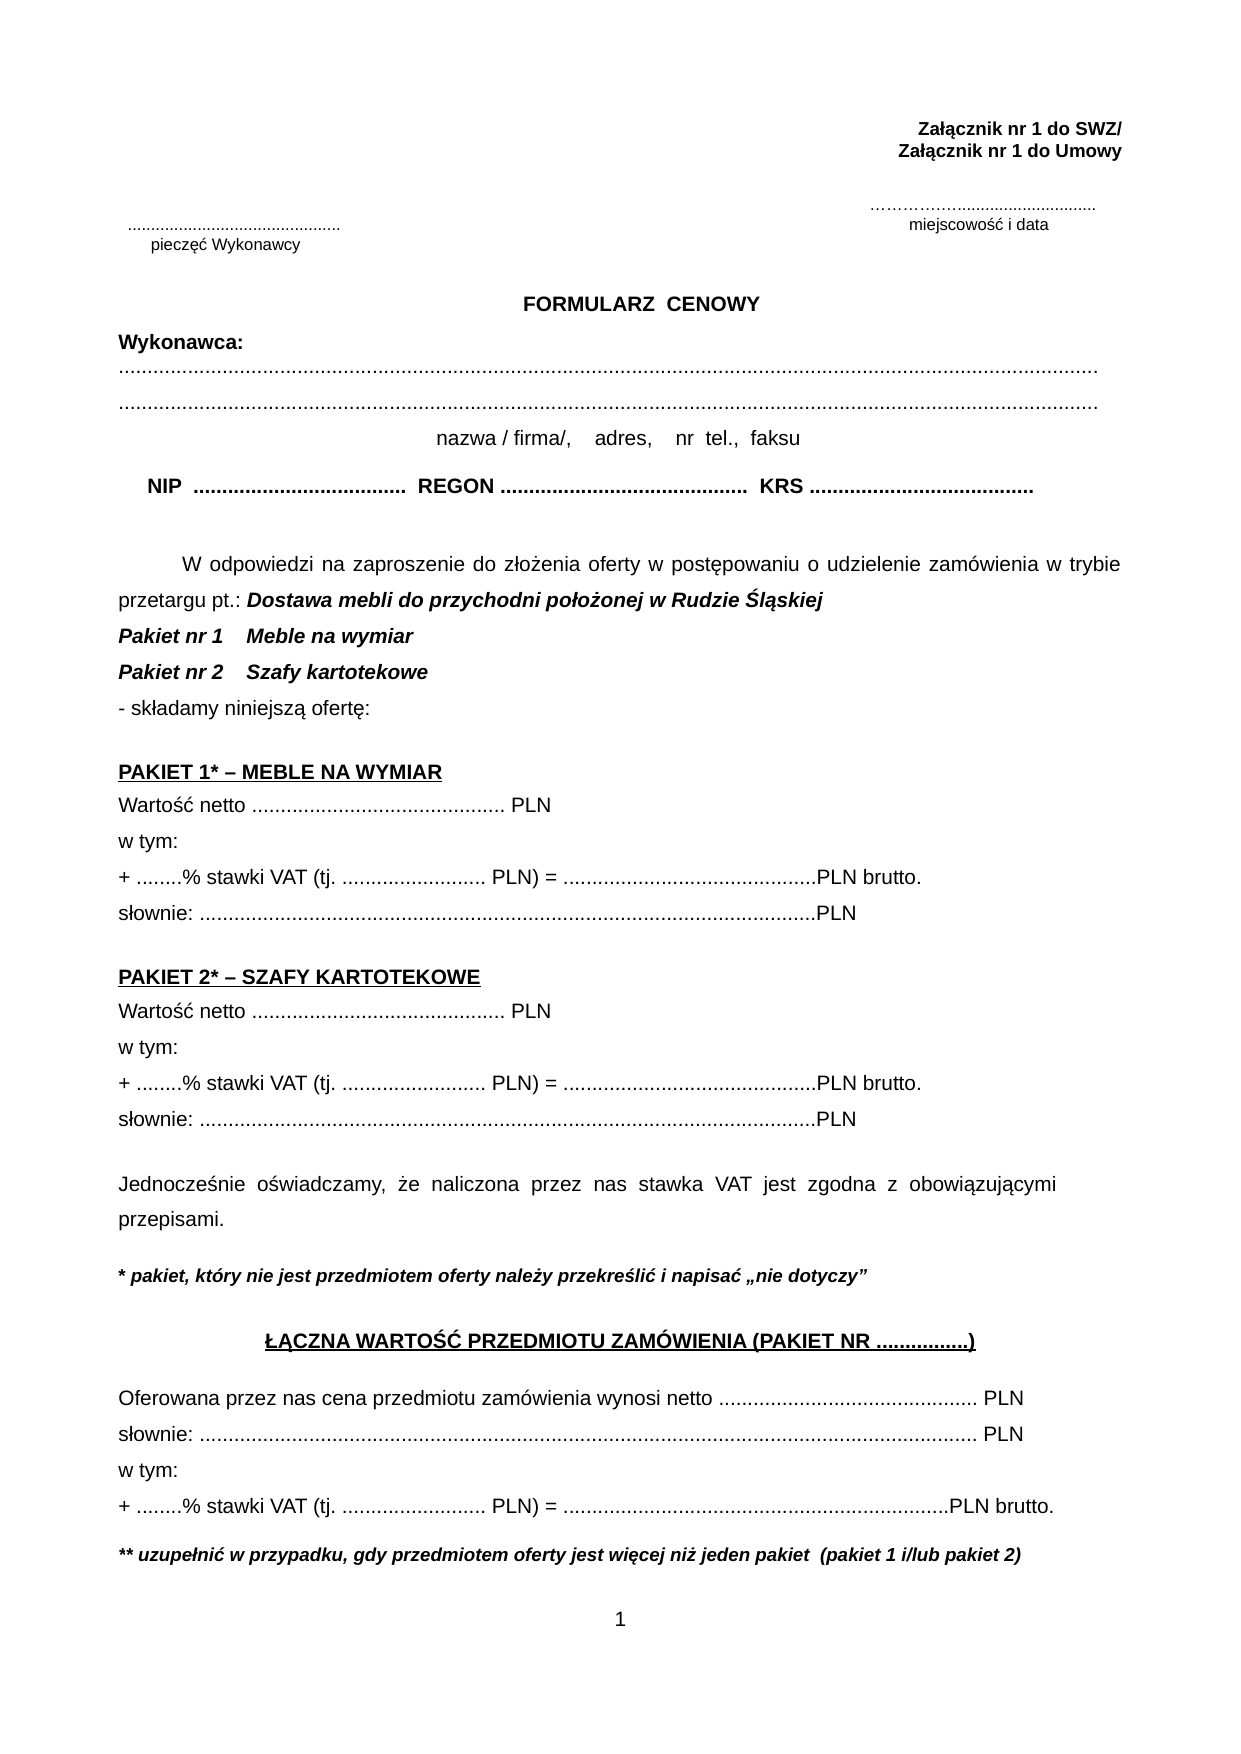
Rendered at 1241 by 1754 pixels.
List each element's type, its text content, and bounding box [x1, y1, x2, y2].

text w tym: [118, 829, 1057, 853]
text pieczęć Wykonawcy [118, 234, 1122, 253]
text .......................................................................................................................................................................... [118, 354, 1122, 378]
text Pakiet nr 2 Szafy kartotekowe [118, 660, 1122, 684]
text W odpowiedzi na zaproszenie do złożenia oferty w postępowaniu o udzielenie zamówienia w trybie przetargu pt.: Dostawa mebli do przychodni położonej w Rudzie Śląskiej [118, 552, 1122, 612]
text .......................................................................................................................................................................... [118, 390, 1122, 414]
text słownie: ....................................................................................................................................... PLN [0, 1422, 1057, 1446]
text nazwa / firma/, adres, nr tel., faksu [118, 426, 1122, 450]
text * pakiet, który nie jest przedmiotem oferty należy przekreślić i napisać „nie dotyczy” [118, 1265, 1122, 1286]
text Pakiet nr 1 Meble na wymiar [118, 624, 1122, 648]
text słownie: ...........................................................................................................PLN [118, 1106, 1057, 1130]
text Załącznik nr 1 do SWZ/ [118, 118, 1122, 140]
text ………….….............................. [118, 190, 1122, 215]
text NIP ..................................... REGON ........................................... KRS ....................................... [118, 474, 1122, 498]
text Załącznik nr 1 do Umowy [118, 140, 1122, 161]
text Oferowana przez nas cena przedmiotu zamówienia wynosi netto ............................................. PLN [118, 1386, 1057, 1409]
text słownie: ...........................................................................................................PLN [118, 901, 1057, 925]
text Jednocześnie oświadczamy, że naliczona przez nas stawka VAT jest zgodna z obowiązującymi przepisami. [118, 1171, 1057, 1231]
text Wartość netto ............................................ PLN [118, 999, 1057, 1023]
text FORMULARZ CENOWY [118, 292, 1122, 316]
text w tym: [0, 1457, 1057, 1481]
text + ........% stawki VAT (tj. ......................... PLN) = ............................................PLN brutto. [118, 865, 1057, 889]
text Wartość netto ............................................ PLN [118, 793, 1057, 817]
text - składamy niniejszą ofertę: [118, 696, 1122, 720]
text + ........% stawki VAT (tj. ......................... PLN) = ...................................................................PLN brutto. [0, 1493, 1057, 1517]
text ** uzupełnić w przypadku, gdy przedmiotem oferty jest więcej niż jeden pakiet (pakiet 1 i/lub pakiet 2) [118, 1544, 1057, 1565]
text + ........% stawki VAT (tj. ......................... PLN) = ............................................PLN brutto. [118, 1071, 1057, 1094]
text PAKIET 1* – MEBLE NA WYMIAR [118, 759, 1122, 783]
text PAKIET 2* – SZAFY KARTOTEKOWE [118, 965, 1122, 989]
text w tym: [118, 1034, 1057, 1058]
text .............................................. miejscowość i data [118, 215, 1122, 234]
text ŁĄCZNA WARTOŚĆ PRZEDMIOTU ZAMÓWIENIA (PAKIET NR ................) [118, 1328, 1122, 1352]
text Wykonawca: [118, 330, 1122, 354]
